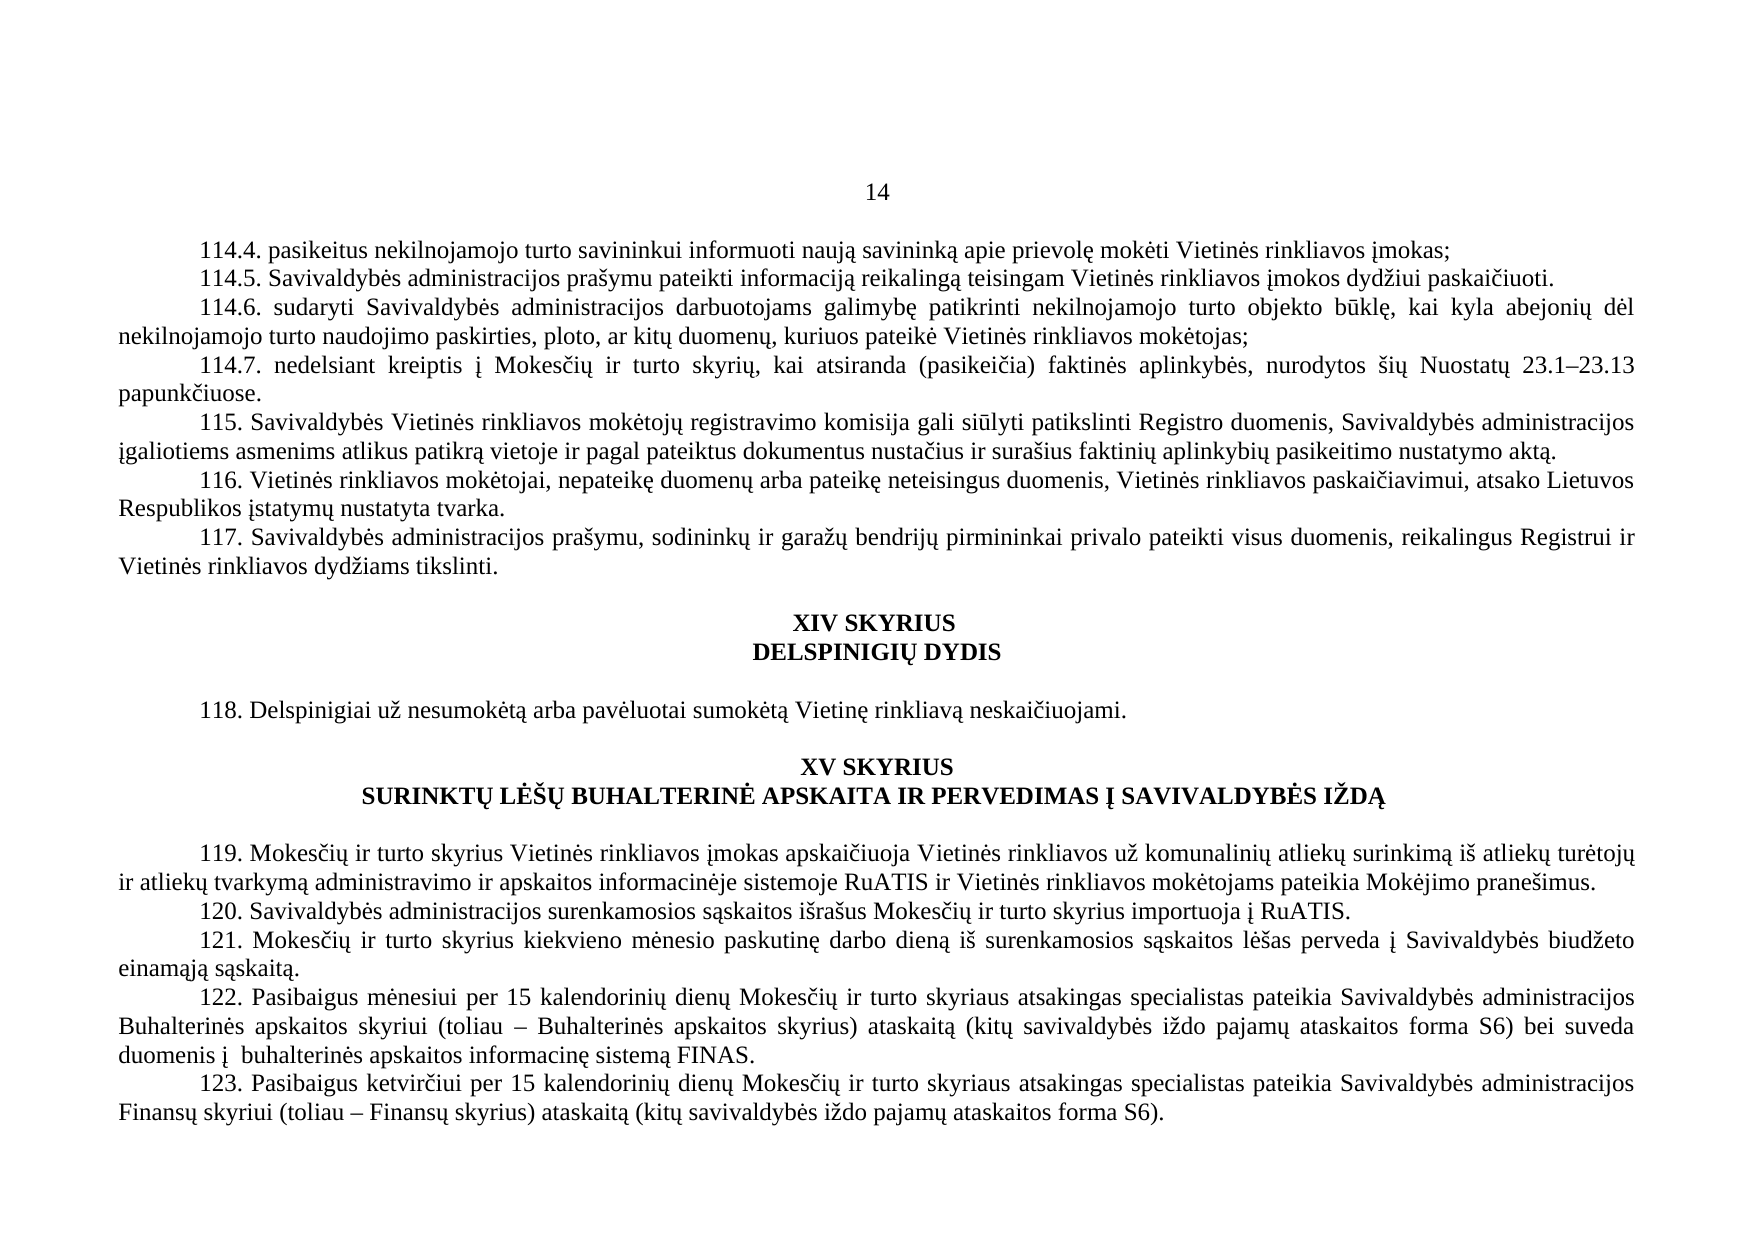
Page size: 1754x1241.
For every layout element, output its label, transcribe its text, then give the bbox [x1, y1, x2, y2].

text 119. Mokesčių ir turto skyrius Vietinės rinkliavos įmokas apskaičiuoja Vietinės rinkliavos už komunalinių atliekų surinkimą iš atliekų turėtojų ir atliekų tvarkymą administravimo ir apskaitos informacinėje sistemoje RuATIS ir Vietinės rinkliavos mokėtojams pateikia Mokėjimo pranešimus. [118, 838, 1636, 896]
text 117. Savivaldybės administracijos prašymu, sodininkų ir garažų bendrijų pirmininkai privalo pateikti visus duomenis, reikalingus Registrui ir Vietinės rinkliavos dydžiams tikslinti. [118, 522, 1636, 580]
text 114.7. nedelsiant kreiptis į Mokesčių ir turto skyrių, kai atsiranda (pasikeičia) faktinės aplinkybės, nurodytos šių Nuostatų 23.1–23.13 papunkčiuose. [118, 350, 1636, 407]
text 120. Savivaldybės administracijos surenkamosios sąskaitos išrašus Mokesčių ir turto skyrius importuoja į RuATIS. [118, 896, 1636, 925]
text 115. Savivaldybės Vietinės rinkliavos mokėtojų registravimo komisija gali siūlyti patikslinti Registro duomenis, Savivaldybės administracijos įgaliotiems asmenims atlikus patikrą vietoje ir pagal pateiktus dokumentus nustačius ir surašius faktinių aplinkybių pasikeitimo nustatymo aktą. [118, 407, 1636, 465]
text DELSPINIGIŲ DYDIS [118, 637, 1636, 666]
text 114.5. Savivaldybės administracijos prašymu pateikti informaciją reikalingą teisingam Vietinės rinkliavos įmokos dydžiui paskaičiuoti. [118, 263, 1636, 292]
text XV SKYRIUS [118, 752, 1636, 781]
text 116. Vietinės rinkliavos mokėtojai, nepateikę duomenų arba pateikę neteisingus duomenis, Vietinės rinkliavos paskaičiavimui, atsako Lietuvos Respublikos įstatymų nustatyta tvarka. [118, 465, 1636, 522]
text 121. Mokesčių ir turto skyrius kiekvieno mėnesio paskutinę darbo dieną iš surenkamosios sąskaitos lėšas perveda į Savivaldybės biudžeto einamąją sąskaitą. [118, 925, 1636, 982]
text 114.4. pasikeitus nekilnojamojo turto savininkui informuoti naują savininką apie prievolę mokėti Vietinės rinkliavos įmokas; [118, 235, 1636, 263]
text 123. Pasibaigus ketvirčiui per 15 kalendorinių dienų Mokesčių ir turto skyriaus atsakingas specialistas pateikia Savivaldybės administracijos Finansų skyriui (toliau – Finansų skyrius) ataskaitą (kitų savivaldybės iždo pajamų ataskaitos forma S6). [118, 1068, 1636, 1126]
text 122. Pasibaigus mėnesiui per 15 kalendorinių dienų Mokesčių ir turto skyriaus atsakingas specialistas pateikia Savivaldybės administracijos Buhalterinės apskaitos skyriui (toliau – Buhalterinės apskaitos skyrius) ataskaitą (kitų savivaldybės iždo pajamų ataskaitos forma S6) bei suveda duomenis į buhalterinės apskaitos informacinę sistemą FINAS. [118, 982, 1636, 1068]
text 118. Delspinigiai už nesumokėtą arba pavėluotai sumokėtą Vietinę rinkliavą neskaičiuojami. [118, 695, 1636, 723]
text 114.6. sudaryti Savivaldybės administracijos darbuotojams galimybę patikrinti nekilnojamojo turto objekto būklę, kai kyla abejonių dėl nekilnojamojo turto naudojimo paskirties, ploto, ar kitų duomenų, kuriuos pateikė Vietinės rinkliavos mokėtojas; [118, 292, 1636, 350]
text XIV SKYRIUS [118, 608, 1636, 637]
text SURINKTŲ LĖŠŲ BUHALTERINĖ APSKAITA IR PERVEDIMAS Į SAVIVALDYBĖS IŽDĄ [118, 781, 1636, 810]
